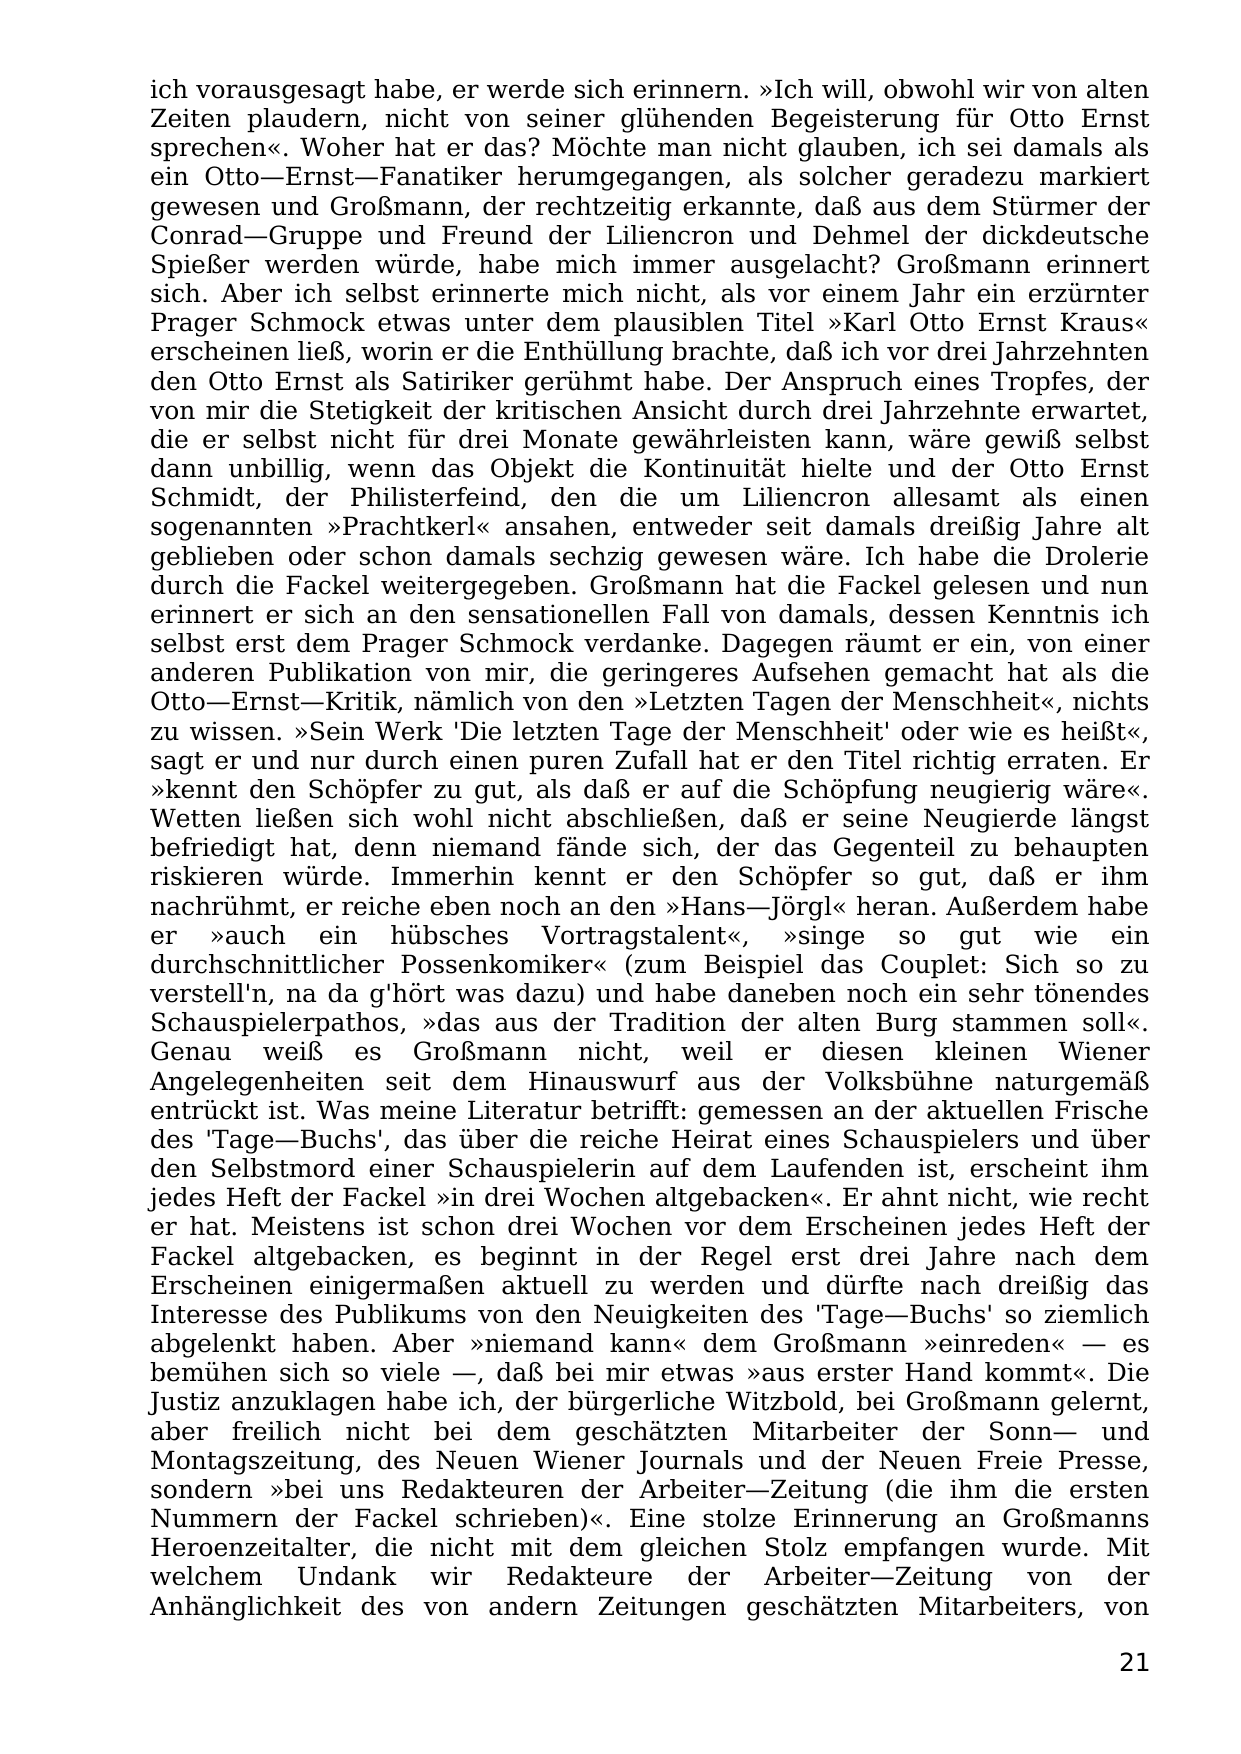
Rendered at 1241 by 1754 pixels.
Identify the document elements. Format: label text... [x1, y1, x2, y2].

text ich vorausgesagt habe, er werde sich erinnern. »Ich will, obwohl wir von alten Zeiten plaudern, nicht von seiner glühenden Begeisterung für Otto Ernst sprechen«. Woher hat er das? Möchte man nicht glauben, ich sei damals als ein Otto—Ernst—Fanatiker herumgegangen, als solcher geradezu markiert gewesen und Großmann, der rechtzeitig erkannte, daß aus dem Stürmer der Conrad—Gruppe und Freund der Liliencron und Dehmel der dickdeutsche Spießer werden würde, habe mich immer ausgelacht? Großmann erinnert sich. Aber ich selbst erinnerte mich nicht, als vor einem Jahr ein erzürnter Prager Schmock etwas unter dem plausiblen Titel »Karl Otto Ernst Kraus« erscheinen ließ, worin er die Enthüllung brachte, daß ich vor drei Jahrzehnten den Otto Ernst als Satiriker gerühmt habe. Der Anspruch eines Tropfes, der von mir die Stetigkeit der kritischen Ansicht durch drei Jahrzehnte erwartet, die er selbst nicht für drei Monate gewährleisten kann, wäre gewiß selbst dann unbillig, wenn das Objekt die Kontinuität hielte und der Otto Ernst Schmidt, der Philisterfeind, den die um Liliencron allesamt als einen sogenannten »Prachtkerl« ansahen, entweder seit damals dreißig Jahre alt geblieben oder schon damals sechzig gewesen wäre. Ich habe die Drolerie durch die Fackel weitergegeben. Großmann hat die Fackel gelesen und nun erinnert er sich an den sensationellen Fall von damals, dessen Kenntnis ich selbst erst dem Prager Schmock verdanke. Dagegen räumt er ein, von einer anderen Publikation von mir, die geringeres Aufsehen gemacht hat als die Otto—Ernst—Kritik, nämlich von den »Letzten Tagen der Menschheit«, nichts zu wissen. »Sein Werk 'Die letzten Tage der Menschheit' oder wie es heißt«, sagt er und nur durch einen puren Zufall hat er den Titel richtig erraten. Er »kennt den Schöpfer zu gut, als daß er auf die Schöpfung neugierig wäre«. Wetten ließen sich wohl nicht abschließen, daß er seine Neugierde längst befriedigt hat, denn niemand fände sich, der das Gegenteil zu behaupten riskieren würde. Immerhin kennt er den Schöpfer so gut, daß er ihm nachrühmt, er reiche eben noch an den »Hans—Jörgl« heran. Außerdem habe er »auch ein hübsches Vortragstalent«, »singe so gut wie ein durchschnittlicher Possenkomiker« (zum Beispiel das Couplet: Sich so zu verstell'n, na da g'hört was dazu) und habe daneben noch ein sehr tönendes Schauspielerpathos, »das aus der Tradition der alten Burg stammen soll«. Genau weiß es Großmann nicht, weil er diesen kleinen Wiener Angelegenheiten seit dem Hinauswurf aus der Volksbühne naturgemäß entrückt ist. Was meine Literatur betrifft: gemessen an der aktuellen Frische des 'Tage—Buchs', das über die reiche Heirat eines Schauspielers und über den Selbstmord einer Schauspielerin auf dem Laufenden ist, erscheint ihm jedes Heft der Fackel »in drei Wochen altgebacken«. Er ahnt nicht, wie recht er hat. Meistens ist schon drei Wochen vor dem Erscheinen jedes Heft der Fackel altgebacken, es beginnt in der Regel erst drei Jahre nach dem Erscheinen einigermaßen aktuell zu werden und dürfte nach dreißig das Interesse des Publikums von den Neuigkeiten des 'Tage—Buchs' so ziemlich abgelenkt haben. Aber »niemand kann« dem Großmann »einreden« — es bemühen sich so viele —, daß bei mir etwas »aus erster Hand kommt«. Die Justiz anzuklagen habe ich, der bürgerliche Witzbold, bei Großmann gelernt, aber freilich nicht bei dem geschätzten Mitarbeiter der Sonn— und Montagszeitung, des Neuen Wiener Journals und der Neuen Freie Presse, sondern »bei uns Redakteuren der Arbeiter—Zeitung (die ihm die ersten Nummern der Fackel schrieben)«. Eine stolze Erinnerung an Großmanns Heroenzeitalter, die nicht mit dem gleichen Stolz empfangen wurde. Mit welchem Undank wir Redakteure der Arbeiter—Zeitung von der Anhänglichkeit des von andern Zeitungen geschätzten Mitarbeiters, von [150, 75, 1151, 1621]
